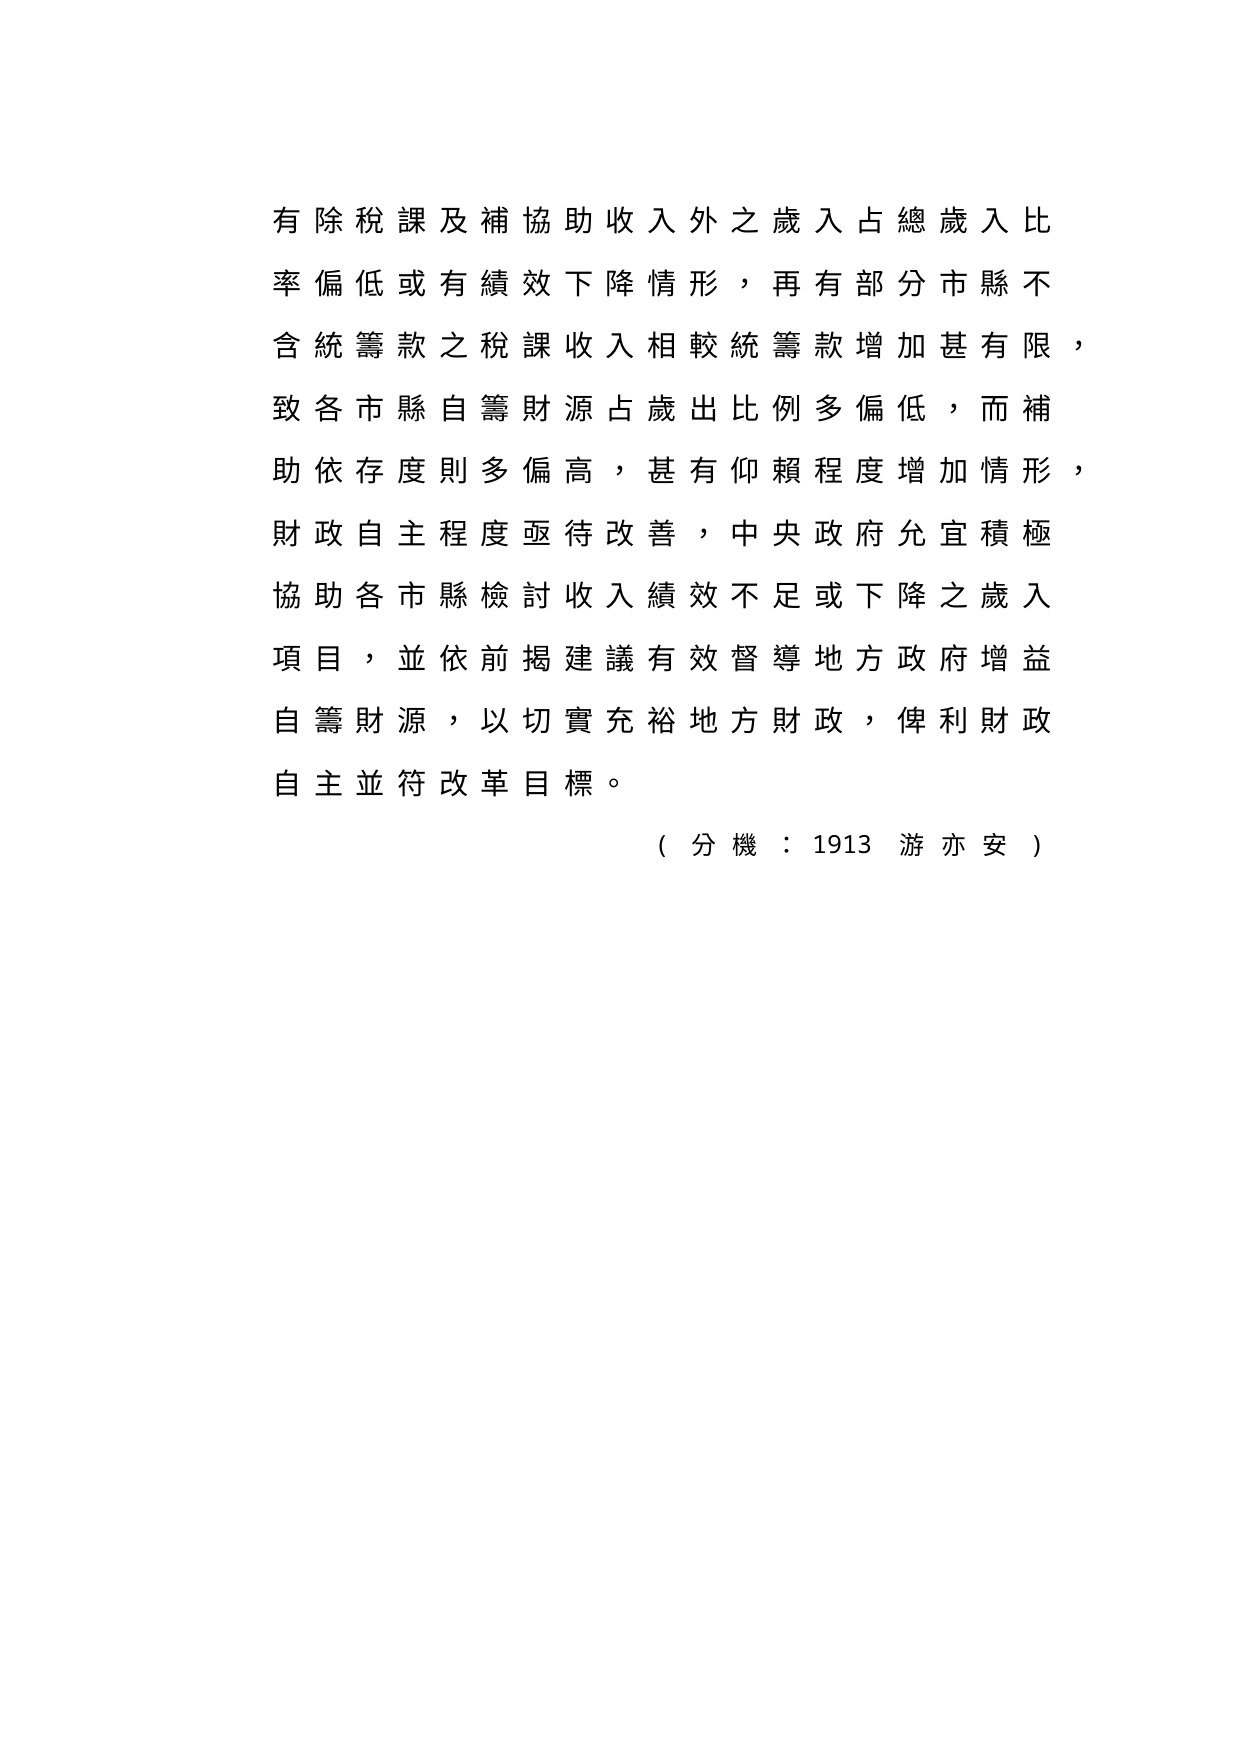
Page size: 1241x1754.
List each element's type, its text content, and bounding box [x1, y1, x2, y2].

text 綜上，自88年1月制定地方制度法與其後配合修正財政收支劃分法及增修補助規範等，迄今業經20年，惟各市縣原即豐瘠不均，復有除稅課及補協助收入外之歲入占總歲入比率偏低或有績效下降情形，再有部分市縣不含統籌款之稅課收入相較統籌款增加甚有限，致各市縣自籌財源占歲出比例多偏低，而補助依存度則多偏高，甚有仰賴程度增加情形，財政自主程度亟待改善，中央政府允宜積極協助各市縣檢討收入績效不足或下降之歲入項目，並依前揭建議有效督導地方政府增益自籌財源，以切實充裕地方財政，俾利財政自主並符改革目標。 [242, 177, 1058, 802]
text (分機：1913 游亦安) [183, 802, 1058, 865]
